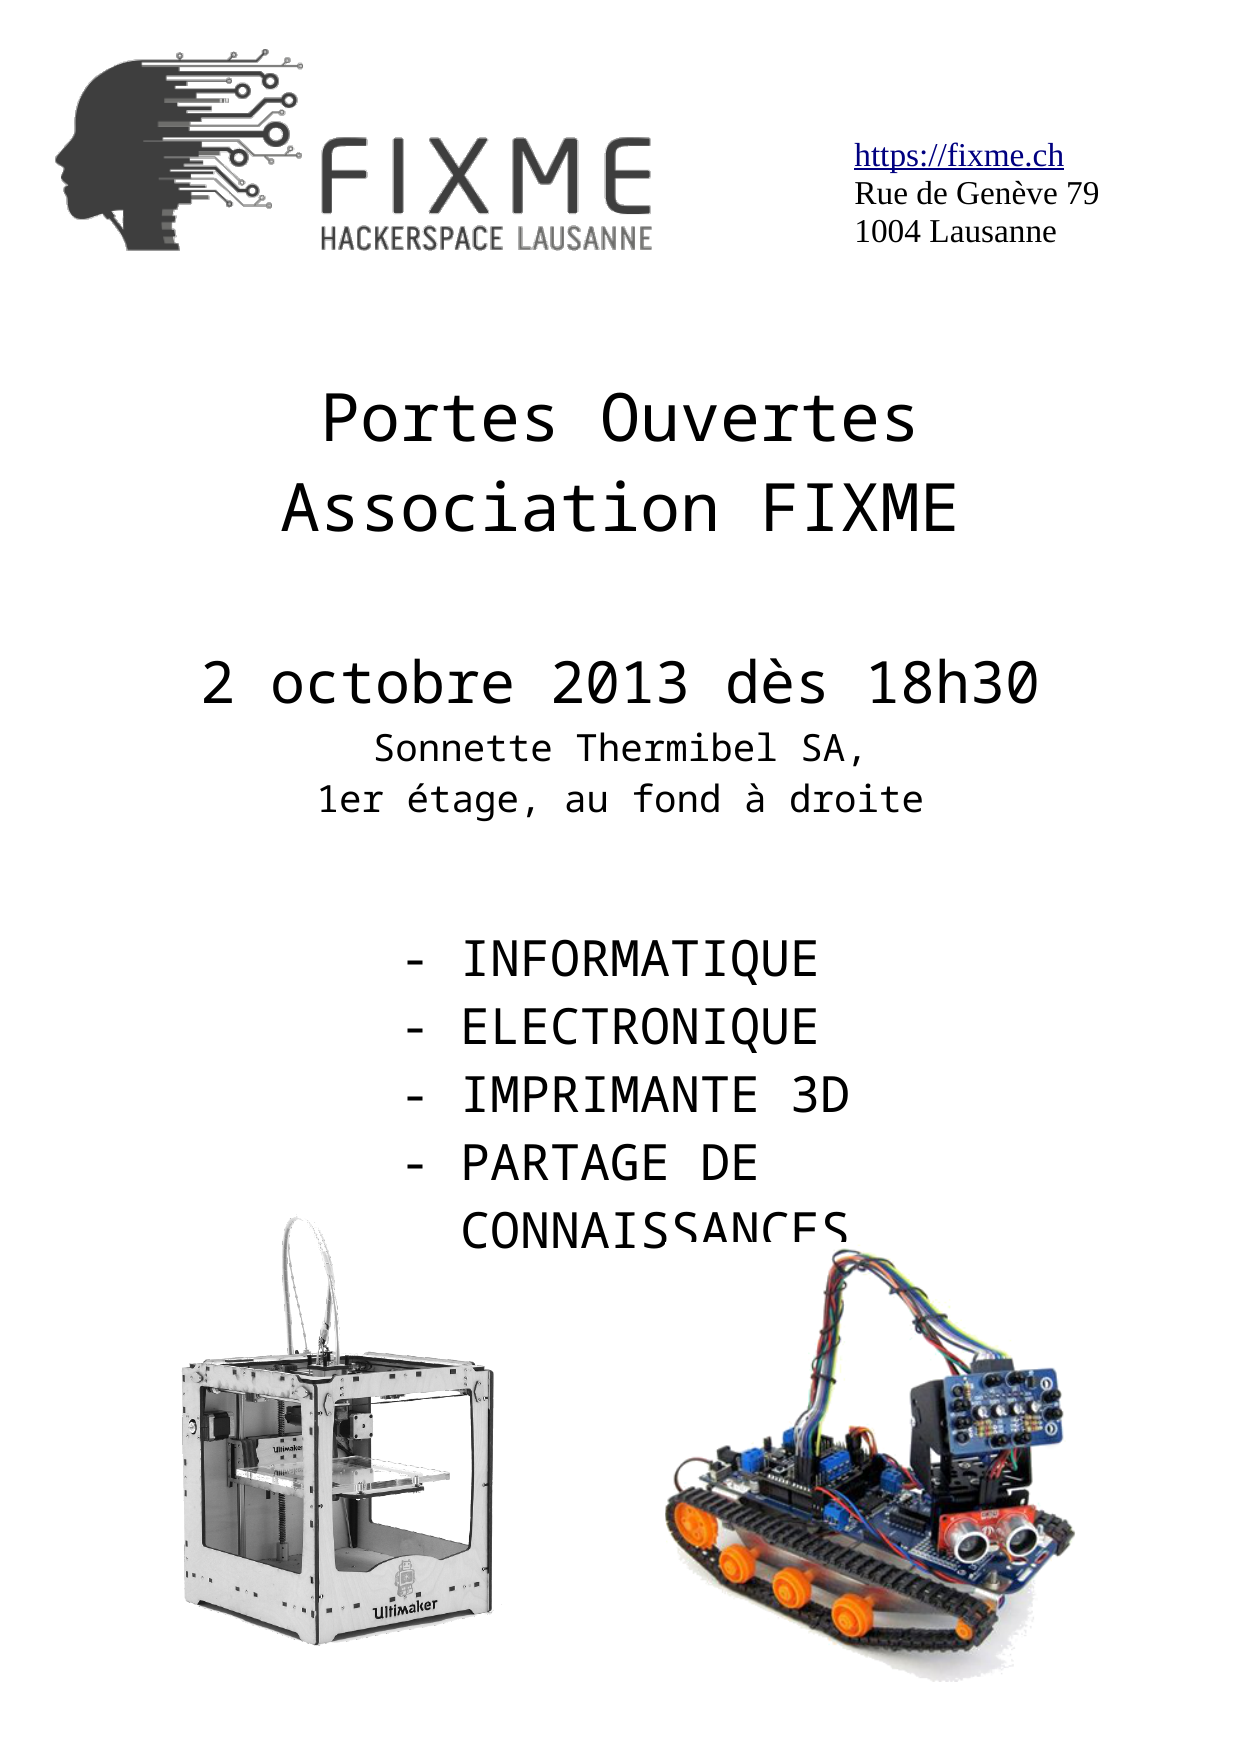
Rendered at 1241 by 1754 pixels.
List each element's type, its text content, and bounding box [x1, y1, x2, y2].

subtitle - INFORMATIQUE - ELECTRONIQUE - IMPRIMANTE 3D - PARTAGE DE CONNAISSANCES [45, 923, 1195, 1263]
picture [665, 1242, 1076, 1682]
picture [166, 1208, 504, 1648]
picture [50, 44, 657, 255]
subtitle Portes Ouvertes Association FIXME [45, 370, 1195, 551]
subtitle 2 octobre 2013 dès 18h30 Sonnette Thermibel SA, 1er étage, au fond à droite [45, 641, 1195, 823]
